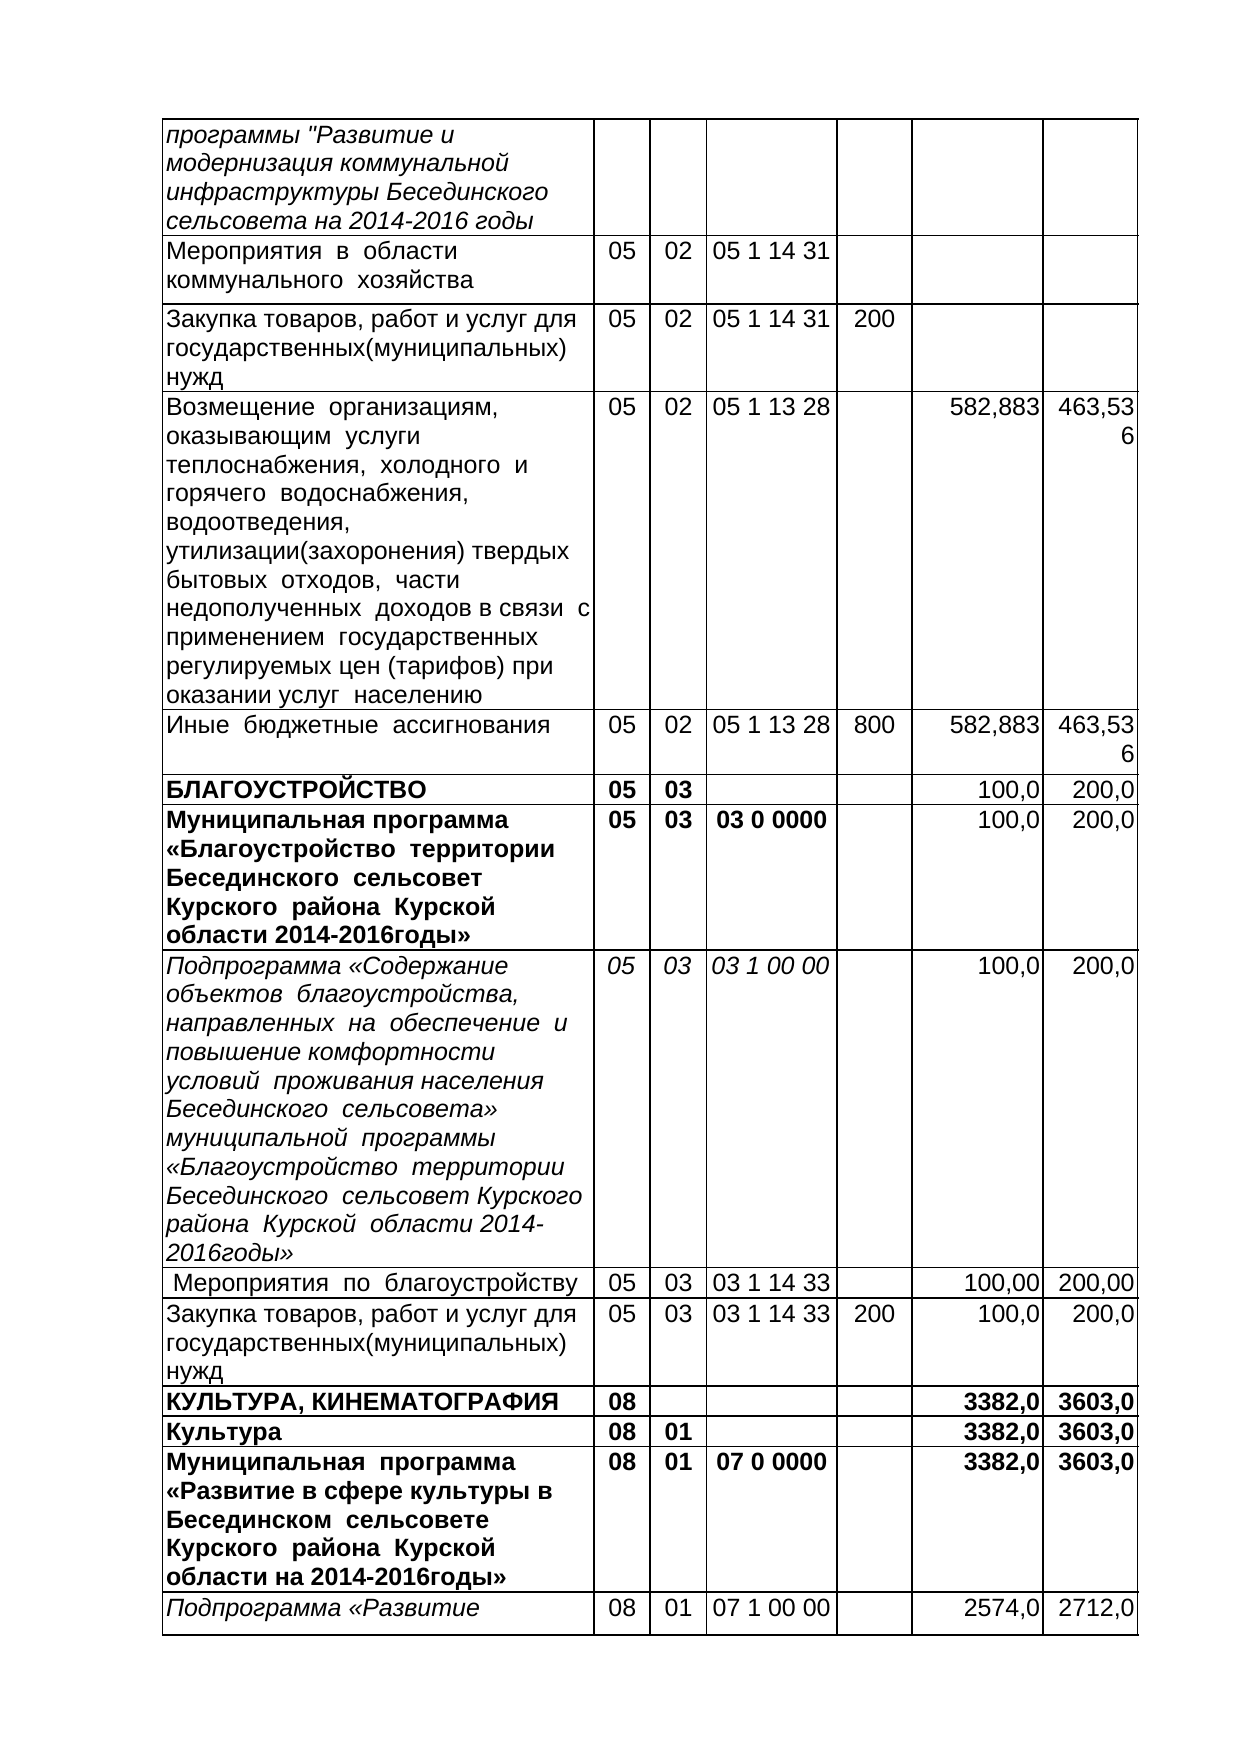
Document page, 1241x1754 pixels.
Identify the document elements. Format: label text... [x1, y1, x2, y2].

table_cell 2712,0 [1044, 1593, 1137, 1634]
table_cell [838, 236, 911, 303]
table_cell 01 [651, 1447, 706, 1591]
table_cell 03 [651, 805, 706, 949]
table_cell Мероприятия по благоустройству [163, 1268, 593, 1297]
table_cell [1044, 120, 1137, 235]
table_cell 05 [595, 1268, 649, 1297]
table_cell Муниципальная программа «Развитие в сфере культуры в Бесединском сельсовете Курского района Курской области на 2014-2016годы» [163, 1447, 593, 1591]
table_cell 100,0 [913, 951, 1042, 1267]
table_cell 08 [595, 1593, 649, 1634]
table_cell [838, 805, 911, 949]
table_cell 100,0 [913, 775, 1042, 804]
table_cell [707, 1387, 836, 1415]
table_cell [838, 1447, 911, 1591]
table_cell [838, 951, 911, 1267]
table_cell 02 [651, 236, 706, 303]
table_cell 03 0 0000 [707, 805, 836, 949]
table_cell 3382,0 [913, 1447, 1042, 1591]
table_cell 05 [595, 392, 649, 708]
table_cell 05 1 14 31 [707, 236, 836, 303]
table_cell 200,0 [1044, 805, 1137, 949]
table_cell [913, 120, 1042, 235]
table_cell 05 1 14 31 [707, 305, 836, 391]
table_cell 05 [595, 775, 649, 804]
table_cell 03 1 00 00 [707, 951, 836, 1267]
table_cell 05 [595, 710, 649, 773]
table_cell 05 [595, 805, 649, 949]
table_cell [1044, 305, 1137, 391]
table_cell 05 1 13 28 [707, 710, 836, 773]
table_cell 03 1 14 33 [707, 1299, 836, 1385]
table_cell Подпрограмма «Содержание объектов благоустройства, направленных на обеспечение и повышение комфортности условий проживания населения Бесединского сельсовета» муниципальной программы «Благоустройство территории Бесединского сельсовет Курского района Курской области 2014-2016годы» [163, 951, 593, 1267]
table_cell 02 [651, 710, 706, 773]
table_cell 05 1 13 28 [707, 392, 836, 708]
table_cell 01 [651, 1417, 706, 1446]
table_cell 03 [651, 1299, 706, 1385]
table_cell 463,536 [1044, 710, 1137, 773]
table_cell КУЛЬТУРА, КИНЕМАТОГРАФИЯ [163, 1387, 593, 1415]
table_cell БЛАГОУСТРОЙСТВО [163, 775, 593, 804]
table_cell [838, 1417, 911, 1446]
table_cell 08 [595, 1387, 649, 1415]
table_cell 03 [651, 951, 706, 1267]
table_cell [651, 120, 706, 235]
table_cell [1044, 236, 1137, 303]
table_cell [838, 392, 911, 708]
table_cell Возмещение организациям, оказывающим услуги теплоснабжения, холодного и горячего водоснабжения, водоотведения, утилизации(захоронения) твердых бытовых отходов, части недополученных доходов в связи с применением государственных регулируемых цен (тарифов) при оказании услуг населению [163, 392, 593, 708]
table_cell Иные бюджетные ассигнования [163, 710, 593, 773]
table_cell 03 1 14 33 [707, 1268, 836, 1297]
table_cell 582,883 [913, 392, 1042, 708]
table_cell 02 [651, 392, 706, 708]
table_cell 08 [595, 1447, 649, 1591]
table_cell Закупка товаров, работ и услуг для государственных(муниципальных) нужд [163, 1299, 593, 1385]
table_cell Закупка товаров, работ и услуг для государственных(муниципальных) нужд [163, 305, 593, 391]
table_cell [707, 1417, 836, 1446]
table_cell 05 [595, 305, 649, 391]
table_cell 03 [651, 1268, 706, 1297]
table_cell 100,00 [913, 1268, 1042, 1297]
table_cell 02 [651, 305, 706, 391]
table_cell программы "Развитие и модернизация коммунальной инфраструктуры Бесединского сельсовета на 2014-2016 годы [163, 120, 593, 235]
table_cell 05 [595, 1299, 649, 1385]
table_cell 07 0 0000 [707, 1447, 836, 1591]
table_cell 200,0 [1044, 775, 1137, 804]
table_cell [595, 120, 649, 235]
table_cell 100,0 [913, 1299, 1042, 1385]
table_cell 01 [651, 1593, 706, 1634]
table_cell 200,0 [1044, 951, 1137, 1267]
table_cell 463,536 [1044, 392, 1137, 708]
table_cell 3603,0 [1044, 1417, 1137, 1446]
table_cell 2574,0 [913, 1593, 1042, 1634]
table_cell [838, 1268, 911, 1297]
table_cell 07 1 00 00 [707, 1593, 836, 1634]
table_cell 05 [595, 236, 649, 303]
table_cell 100,0 [913, 805, 1042, 949]
table_cell 200 [838, 1299, 911, 1385]
table_cell [651, 1387, 706, 1415]
table_cell [838, 1387, 911, 1415]
table_cell Мероприятия в области коммунального хозяйства [163, 236, 593, 303]
table_cell 200,0 [1044, 1299, 1137, 1385]
table_cell 3382,0 [913, 1387, 1042, 1415]
table_cell 05 [595, 951, 649, 1267]
table_cell 03 [651, 775, 706, 804]
table_cell 200 [838, 305, 911, 391]
table_cell [913, 305, 1042, 391]
table_cell Культура [163, 1417, 593, 1446]
table_cell [707, 775, 836, 804]
table_cell 200,00 [1044, 1268, 1137, 1297]
table_cell [838, 775, 911, 804]
table_cell 800 [838, 710, 911, 773]
table_cell Муниципальная программа «Благоустройство территории Бесединского сельсовет Курского района Курской области 2014-2016годы» [163, 805, 593, 949]
table_cell [838, 1593, 911, 1634]
table_cell [913, 236, 1042, 303]
table_cell 08 [595, 1417, 649, 1446]
table_cell 582,883 [913, 710, 1042, 773]
table_cell [838, 120, 911, 235]
table_cell Подпрограмма «Развитие [163, 1593, 593, 1634]
table_cell 3603,0 [1044, 1387, 1137, 1415]
table_cell 3382,0 [913, 1417, 1042, 1446]
table_cell [707, 120, 836, 235]
table_cell 3603,0 [1044, 1447, 1137, 1591]
